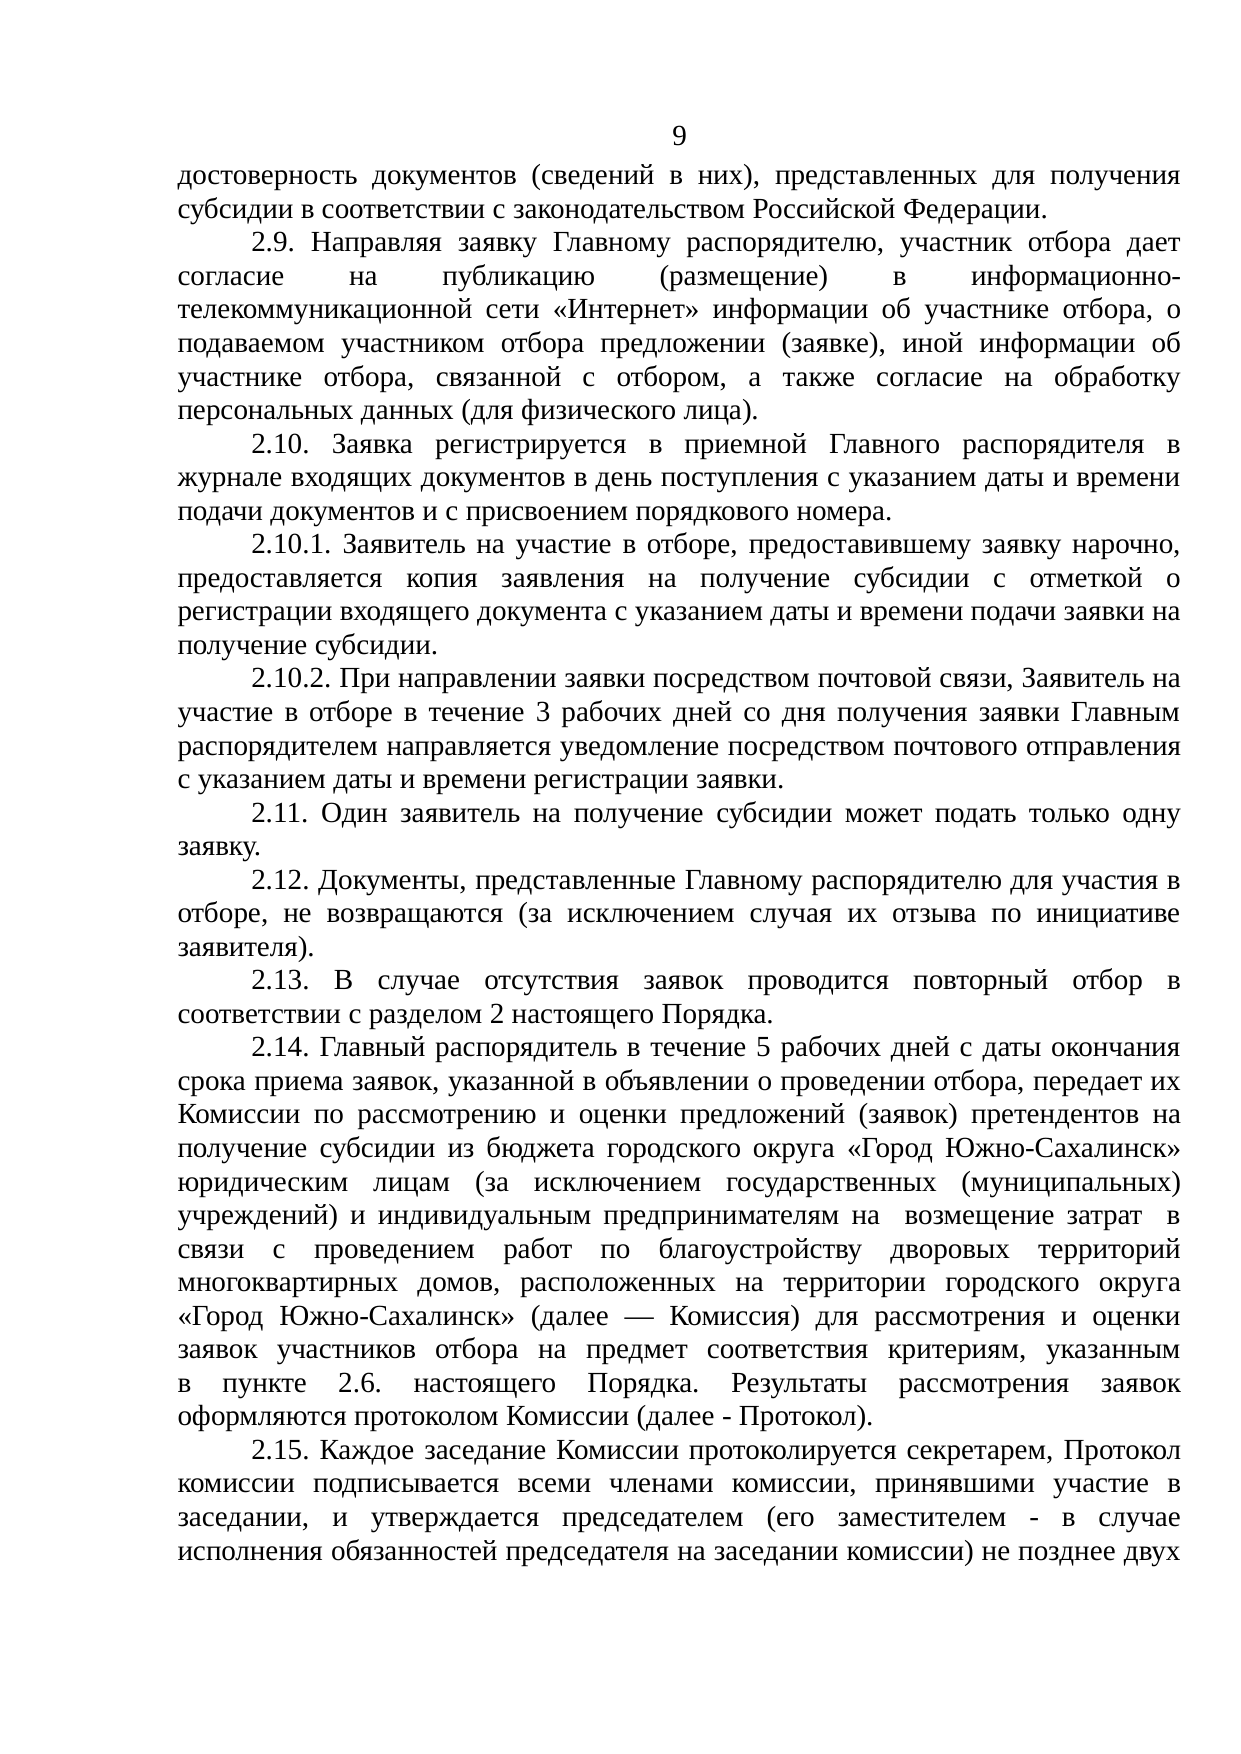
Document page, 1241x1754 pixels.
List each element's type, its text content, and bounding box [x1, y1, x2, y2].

text 2.10.2. При направлении заявки посредством почтовой связи, Заявитель на участие в отборе в течение 3 рабочих дней со дня получения заявки Главным распорядителем направляется уведомление посредством почтового отправления с указанием даты и времени регистрации заявки. [177, 661, 1181, 795]
text 2.10. Заявка регистрируется в приемной Главного распорядителя в журнале входящих документов в день поступления с указанием даты и времени подачи документов и с присвоением порядкового номера. [177, 426, 1181, 527]
text достоверность документов (сведений в них), представленных для получения субсидии в соответствии с законодательством Российской Федерации. [177, 158, 1181, 225]
text 2.9. Направляя заявку Главному распорядителю, участник отбора дает согласие на публикацию (размещение) в информационно-телекоммуникационной сети «Интернет» информации об участнике отбора, о подаваемом участником отбора предложении (заявке), иной информации об участнике отбора, связанной с отбором, а также согласие на обработку персональных данных (для физического лица). [177, 225, 1181, 426]
text 2.13. В случае отсутствия заявок проводится повторный отбор в соответствии с разделом 2 настоящего Порядка. [177, 963, 1181, 1030]
text 2.14. Главный распорядитель в течение 5 рабочих дней с даты окончания срока приема заявок, указанной в объявлении о проведении отбора, передает их Комиссии по рассмотрению и оценки предложений (заявок) претендентов на получение субсидии из бюджета городского округа «Город Южно-Сахалинск» юридическим лицам (за исключением государственных (муниципальных) учреждений) и индивидуальным предпринимателям на возмещение затрат в связи с проведением работ по благоустройству дворовых территорий многоквартирных домов, расположенных на территории городского округа «Город Южно-Сахалинск» (далее — Комиссия) для рассмотрения и оценки заявок участников отбора на предмет соответствия критериям, указанным в пункте 2.6. настоящего Порядка. Результаты рассмотрения заявок оформляются протоколом Комиссии (далее - Протокол). [177, 1030, 1181, 1432]
text 2.15. Каждое заседание Комиссии протоколируется секретарем, Протокол комиссии подписывается всеми членами комиссии, принявшими участие в заседании, и утверждается председателем (его заместителем - в случае исполнения обязанностей председателя на заседании комиссии) не позднее двух [177, 1432, 1181, 1566]
text 2.10.1. Заявитель на участие в отборе, предоставившему заявку нарочно, предоставляется копия заявления на получение субсидии с отметкой о регистрации входящего документа с указанием даты и времени подачи заявки на получение субсидии. [177, 527, 1181, 661]
text 2.12. Документы, представленные Главному распорядителю для участия в отборе, не возвращаются (за исключением случая их отзыва по инициативе заявителя). [177, 862, 1181, 963]
text 2.11. Один заявитель на получение субсидии может подать только одну заявку. [177, 795, 1181, 862]
